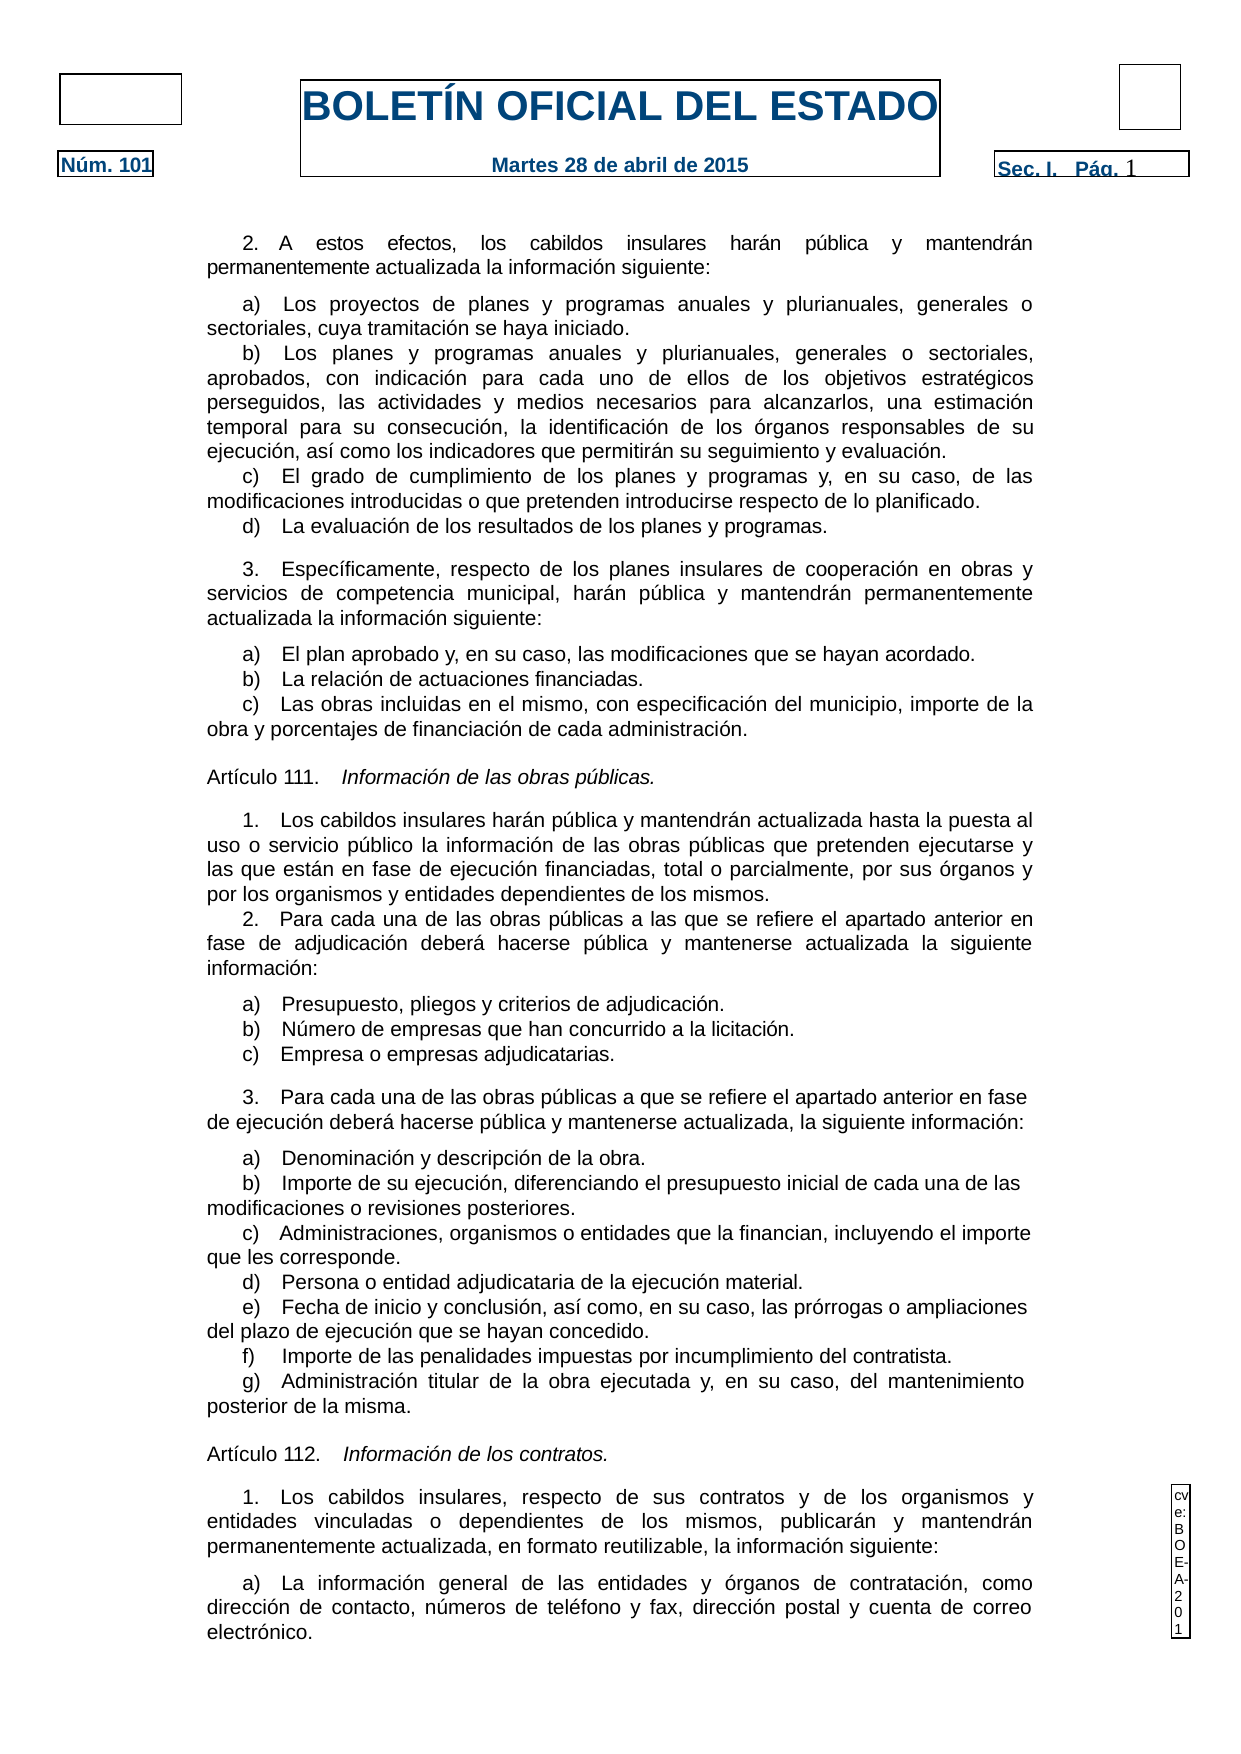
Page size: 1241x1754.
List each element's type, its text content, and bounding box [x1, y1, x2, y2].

list El plan aprobado y, en su caso, las modificaciones que se hayan acordado. [242, 642, 1198, 666]
list Los cabildos insulares, respecto de sus contratos y de los organismos y entidades vinculadas o dependientes de los mismos, publicarán y mantendrán permanentemente actualizada, en formato reutilizable, la información siguiente: [207, 1485, 1034, 1558]
list La evaluación de los resultados de los planes y programas. [242, 514, 1198, 538]
list El grado de cumplimiento de los planes y programas y, en su caso, de las modificaciones introducidas o que pretenden introducirse respecto de lo planificado. [207, 464, 1034, 513]
list Para cada una de las obras públicas a las que se refiere el apartado anterior en fase de adjudicación deberá hacerse pública y mantenerse actualizada la siguiente información: [207, 906, 1033, 979]
list Empresa o empresas adjudicatarias. [242, 1042, 1198, 1066]
list Presupuesto, pliegos y criterios de adjudicación. [242, 992, 1198, 1016]
list A estos efectos, los cabildos insulares harán pública y mantendrán permanentemente actualizada la información siguiente: [207, 230, 1033, 279]
list Fecha de inicio y conclusión, así como, en su caso, las prórrogas o ampliaciones del plazo de ejecución que se hayan concedido. [207, 1295, 1034, 1343]
list Número de empresas que han concurrido a la licitación. [242, 1017, 1198, 1041]
list Persona o entidad adjudicataria de la ejecución material. [242, 1270, 1198, 1294]
list Los planes y programas anuales y plurianuales, generales o sectoriales, aprobados, con indicación para cada uno de ellos de los objetivos estratégicos perseguidos, las actividades y medios necesarios para alcanzarlos, una estimación temporal para su consecución, la identificación de los órganos responsables de su ejecución, así como los indicadores que permitirán su seguimiento y evaluación. [207, 341, 1035, 463]
list La información general de las entidades y órganos de contratación, como dirección de contacto, números de teléfono y fax, dirección postal y cuenta de correo electrónico. [207, 1571, 1033, 1644]
list Los cabildos insulares harán pública y mantendrán actualizada hasta la puesta al uso o servicio público la información de las obras públicas que pretenden ejecutarse y las que están en fase de ejecución financiadas, total o parcialmente, por sus órganos y por los organismos y entidades dependientes de los mismos. [207, 808, 1034, 906]
list Para cada una de las obras públicas a que se refiere el apartado anterior en fase de ejecución deberá hacerse pública y mantenerse actualizada, la siguiente información: [207, 1085, 1034, 1133]
list Importe de las penalidades impuestas por incumplimiento del contratista. [242, 1344, 1198, 1368]
text Artículo 111. Información de las obras públicas. [207, 765, 1198, 789]
list Administración titular de la obra ejecutada y, en su caso, del mantenimiento posterior de la misma. [207, 1369, 1034, 1418]
list Importe de su ejecución, diferenciando el presupuesto inicial de cada una de las modificaciones o revisiones posteriores. [207, 1171, 1034, 1219]
list Los proyectos de planes y programas anuales y plurianuales, generales o sectoriales, cuya tramitación se haya iniciado. [207, 292, 1034, 340]
list Denominación y descripción de la obra. [242, 1146, 1198, 1170]
list Específicamente, respecto de los planes insulares de cooperación en obras y servicios de competencia municipal, harán pública y mantendrán permanentemente actualizada la información siguiente: [207, 556, 1034, 629]
list La relación de actuaciones financiadas. [242, 667, 1198, 691]
list cve: BOE-A-2015-4621 [1174, 1487, 1189, 1637]
list Administraciones, organismos o entidades que la financian, incluyendo el importe que les corresponde. [207, 1220, 1034, 1269]
text Artículo 112. Información de los contratos. [207, 1442, 1198, 1466]
list Las obras incluidas en el mismo, con especificación del municipio, importe de la obra y porcentajes de financiación de cada administración. [207, 692, 1034, 741]
